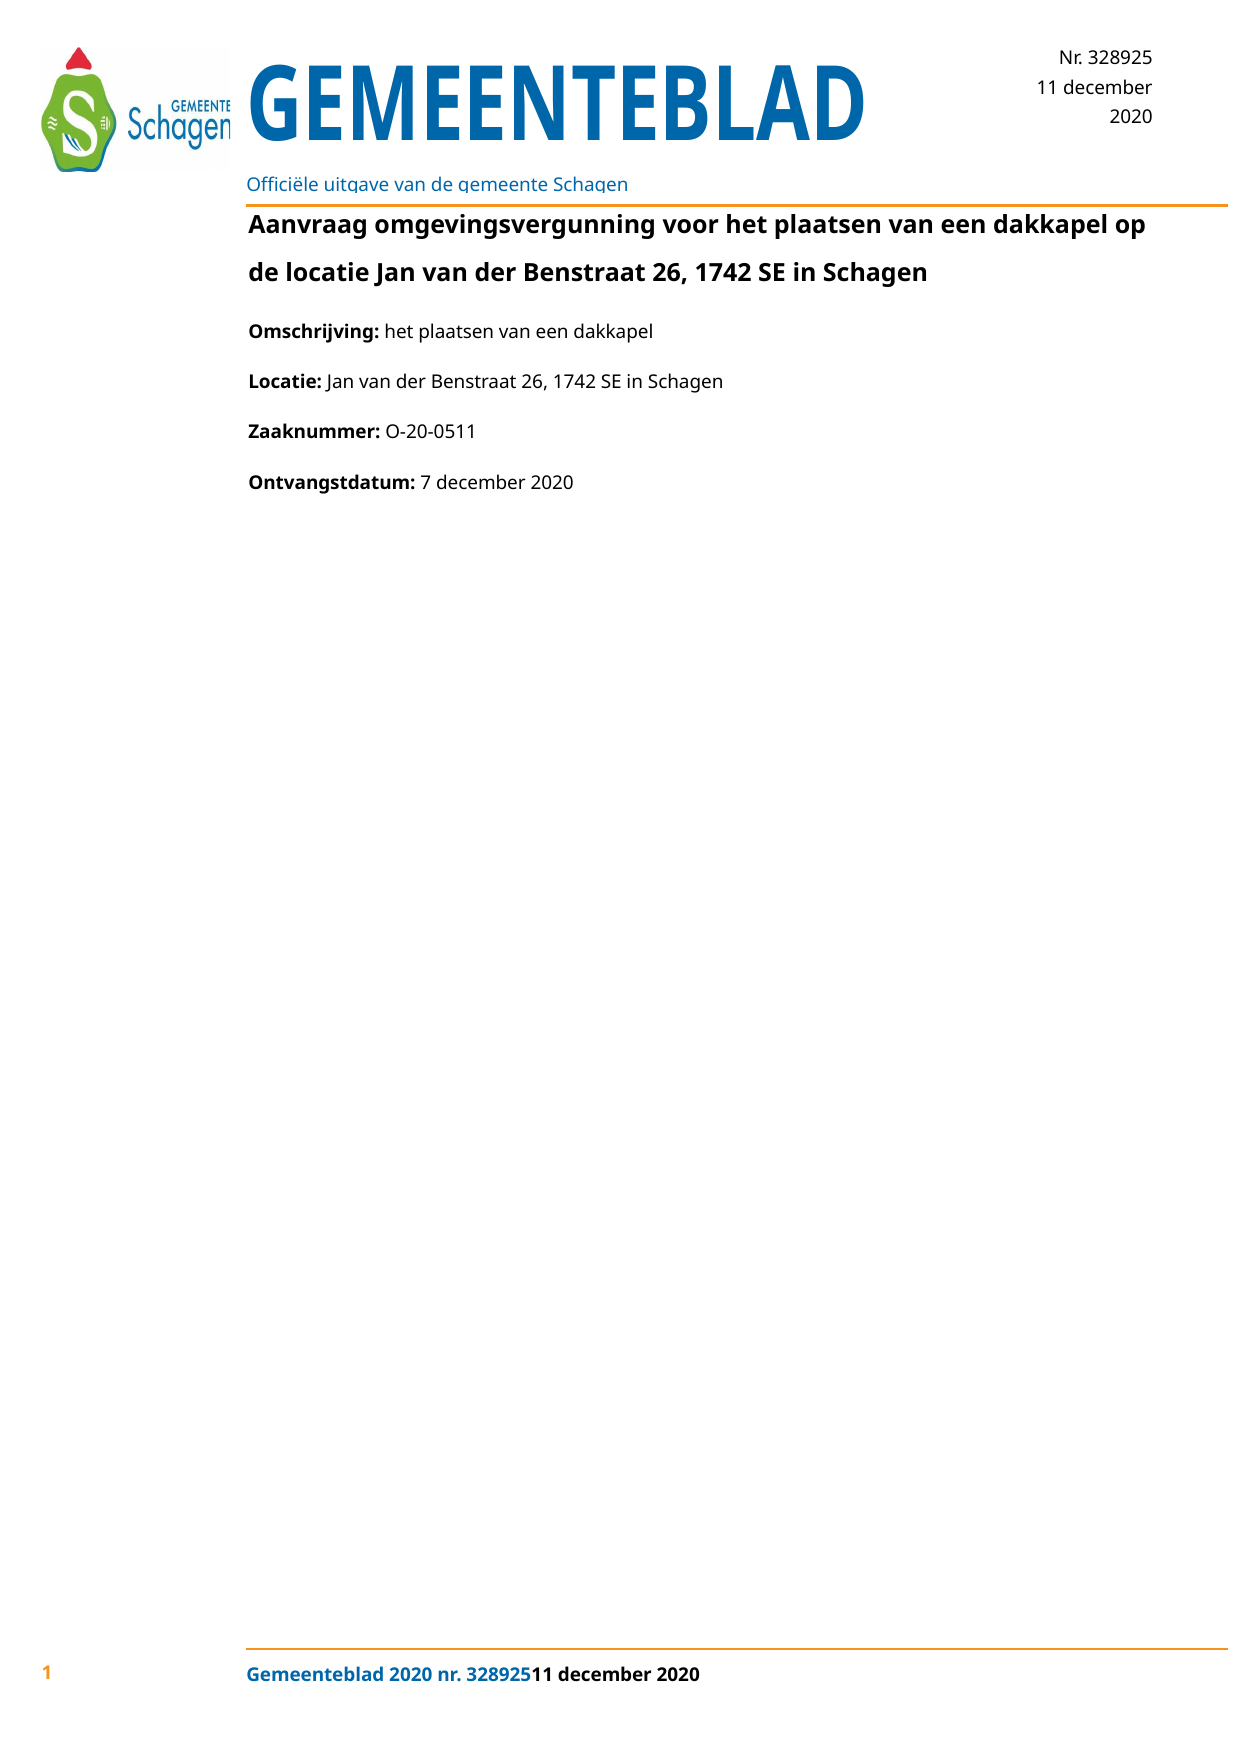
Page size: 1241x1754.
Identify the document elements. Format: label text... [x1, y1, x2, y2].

text Omschrijving: het plaatsen van een dakkapel [248, 318, 1152, 344]
text Aanvraag omgevingsvergunning voor het plaatsen van een dakkapel op de locatie Jan van der Benstraat 26, 1742 SE in Schagen [248, 207, 1152, 288]
text Zaaknummer: O-20-0511 [248, 419, 1152, 444]
text Ontvangstdatum: 7 december 2020 [248, 469, 1152, 495]
text Locatie: Jan van der Benstraat 26, 1742 SE in Schagen [248, 368, 1152, 394]
picture [41, 47, 231, 172]
